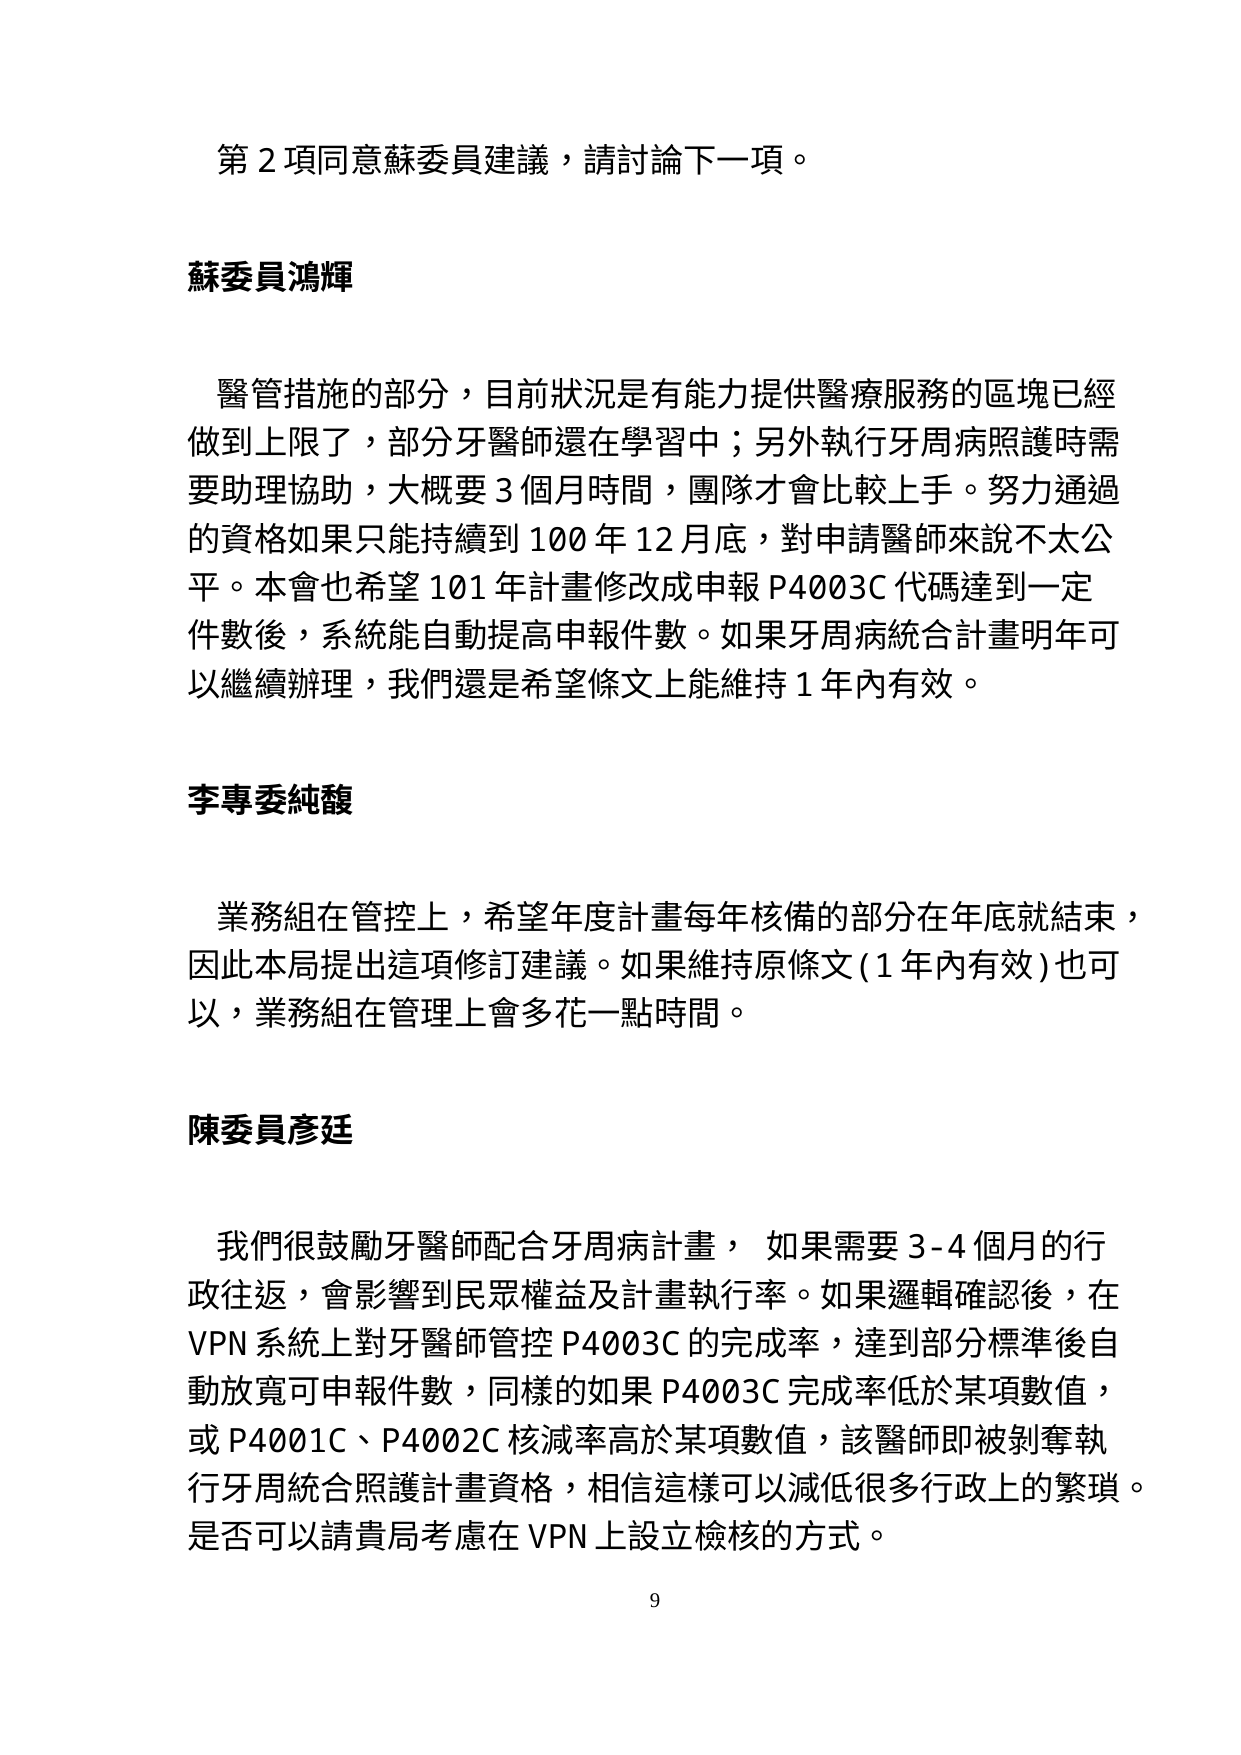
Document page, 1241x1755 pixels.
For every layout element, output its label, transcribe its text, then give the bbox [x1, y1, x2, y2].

text 陳委員彥廷 [187, 1104, 1122, 1152]
text 李專委純馥 [187, 774, 1122, 822]
text 蘇委員鴻輝 [187, 251, 1122, 299]
text 醫管措施的部分，目前狀況是有能力提供醫療服務的區塊已經做到上限了，部分牙醫師還在學習中；另外執行牙周病照護時需要助理協助，大概要3個月時間，團隊才會比較上手。努力通過的資格如果只能持續到100年12月底，對申請醫師來說不太公平。本會也希望101年計畫修改成申報P4003C代碼達到一定件數後，系統能自動提高申報件數。如果牙周病統合計畫明年可以繼續辦理，我們還是希望條文上能維持1年內有效。 [187, 367, 1122, 706]
text 我們很鼓勵牙醫師配合牙周病計畫， 如果需要3-4個月的行政往返，會影響到民眾權益及計畫執行率。如果邏輯確認後，在VPN系統上對牙醫師管控P4003C的完成率，達到部分標準後自動放寬可申報件數，同樣的如果P4003C完成率低於某項數值，或P4001C、P4002C核減率高於某項數值，該醫師即被剝奪執行牙周統合照護計畫資格，相信這樣可以減低很多行政上的繁瑣。是否可以請貴局考慮在VPN上設立檢核的方式。 [187, 1220, 1122, 1559]
text 第2項同意蘇委員建議，請討論下一項。 [187, 134, 1122, 183]
text 業務組在管控上，希望年度計畫每年核備的部分在年底就結束，因此本局提出這項修訂建議。如果維持原條文(1年內有效)也可以，業務組在管理上會多花一點時間。 [187, 891, 1122, 1035]
